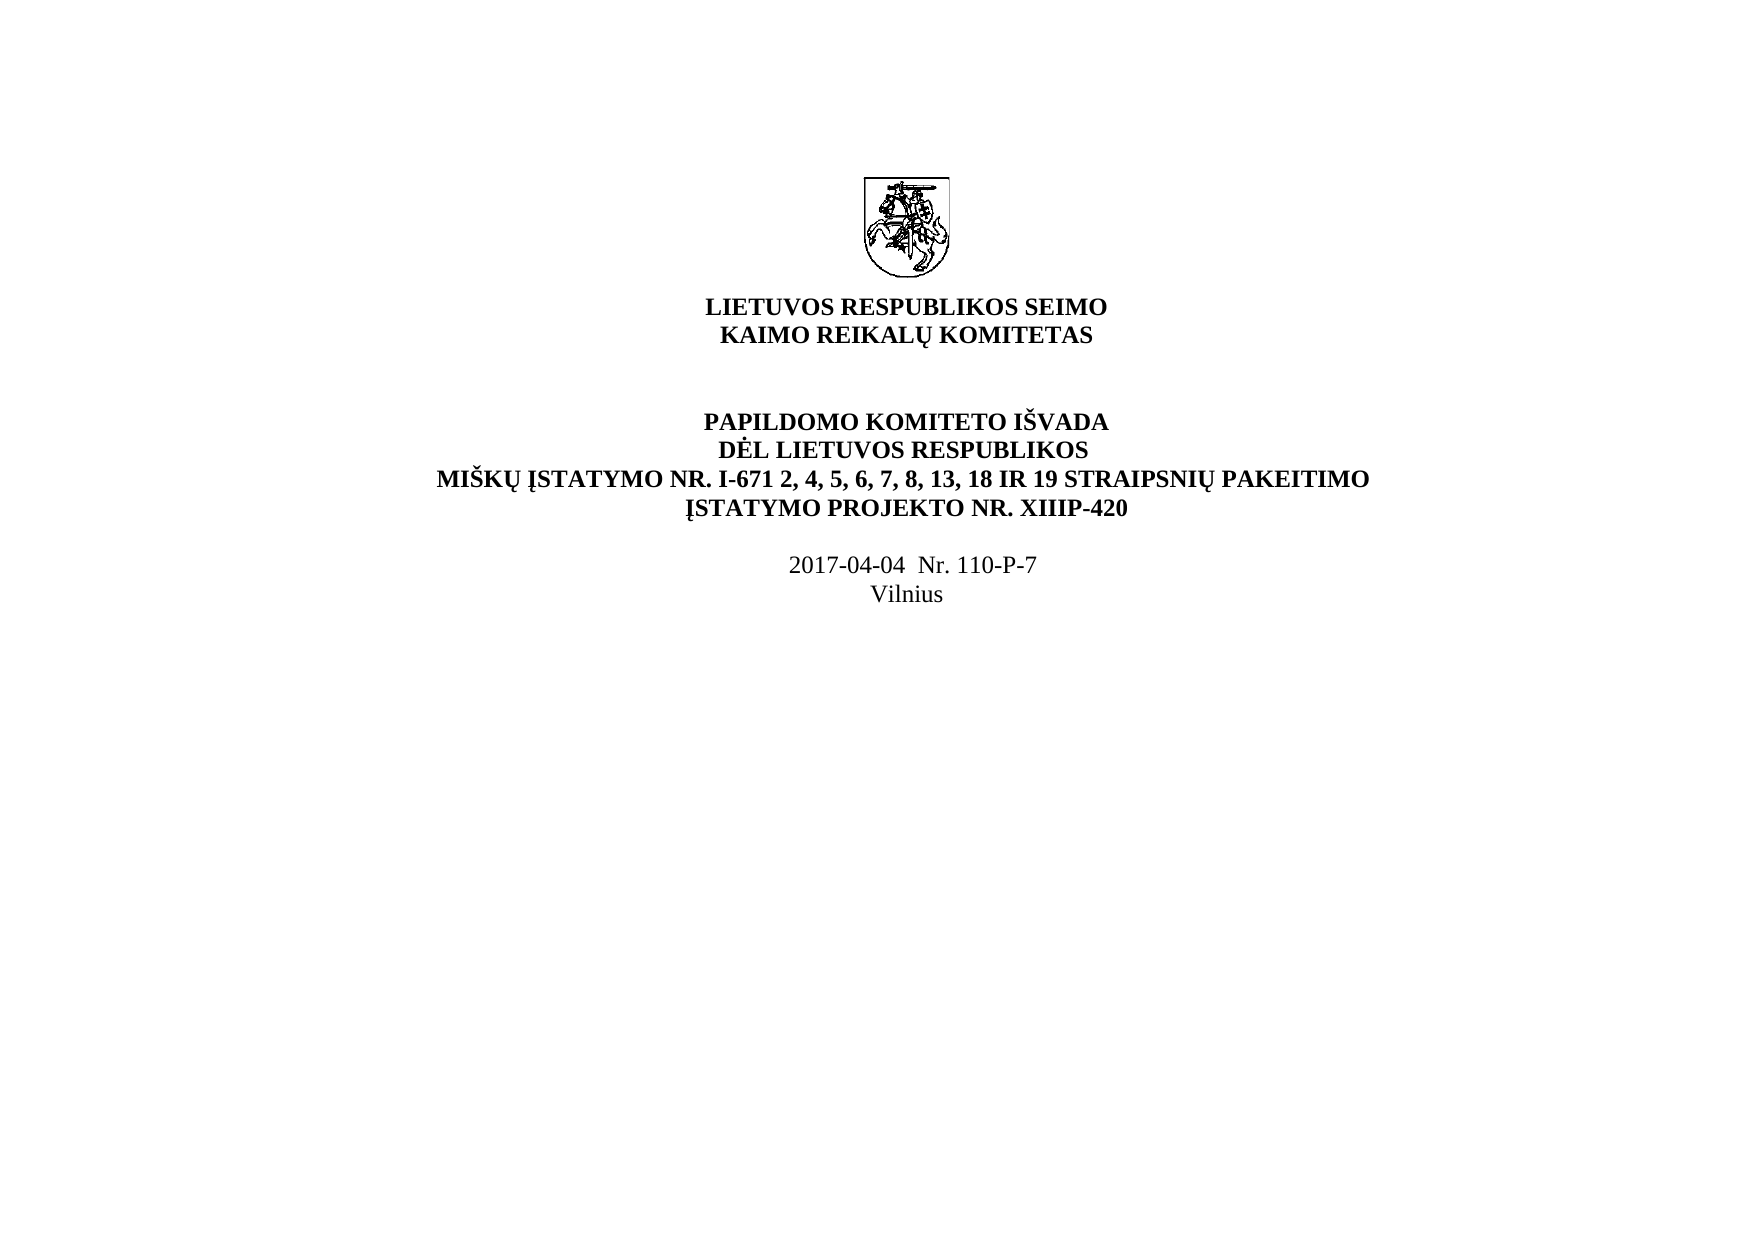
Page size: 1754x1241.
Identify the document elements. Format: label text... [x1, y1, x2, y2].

text Miškų įstatymo Nr. I-671 2, 4, 5, 6, 7, 8, 13, 18 ir 19 straipsnių pakeitimo [118, 464, 1695, 493]
text Vilnius [118, 579, 1695, 608]
text DĖL LIETUVOS RESPUBLIKOS [118, 435, 1695, 464]
text Kaimo reikalų komitetas [118, 320, 1695, 349]
text PAPILDOMO KOMITETO IŠVADA [118, 407, 1695, 435]
text LIETUVOS RESPUBLIKOS SEIMO [118, 292, 1695, 320]
text 2017-04-04 Nr. 110-P-7 [118, 550, 1695, 579]
text ĮSTATYMO PROJEKTO NR. XIIIP-420 [118, 493, 1695, 522]
